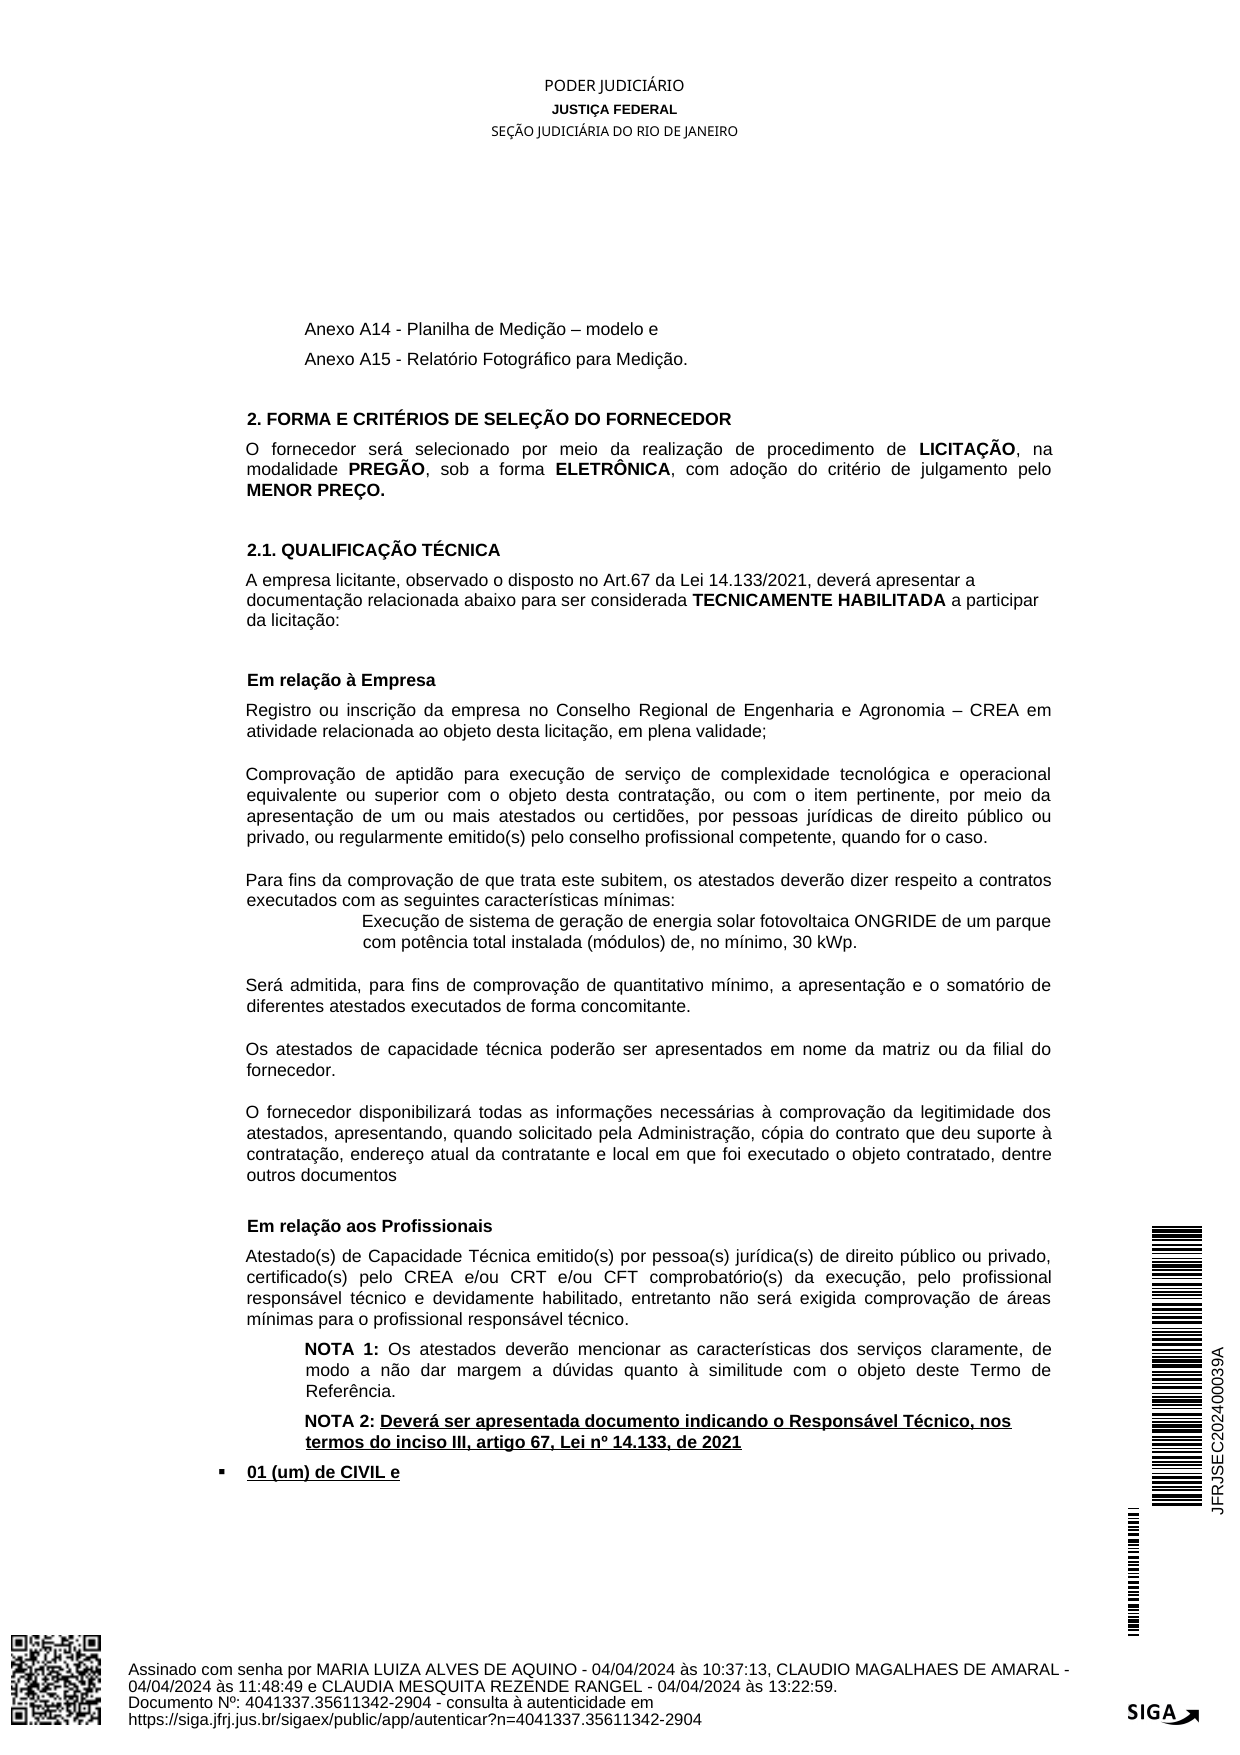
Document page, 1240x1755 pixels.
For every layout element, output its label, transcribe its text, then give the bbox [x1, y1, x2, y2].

text NOTA 1: Os atestados deverão mencionar as características dos serviços claramente, de modo a não dar margem a dúvidas quanto à similitude com o objeto deste Termo de Referência. [304, 1338, 1052, 1401]
text Execução de sistema de geração de energia solar fotovoltaica ONGRIDE de um parque com potência total instalada (módulos) de, no mínimo, 30 kWp. [362, 911, 1052, 952]
text O fornecedor disponibilizará todas as informações necessárias à comprovação da legitimidade dos atestados, apresentando, quando solicitado pela Administração, cópia do contrato que deu suporte à contratação, endereço atual da contratante e local em que foi executado o objeto contratado, dentre outros documentos [245, 1102, 1052, 1185]
subtitle 2.1. QUALIFICAÇÃO TÉCNICA [247, 540, 1052, 560]
text O fornecedor será selecionado por meio da realização de procedimento de LICITAÇÃO, na modalidade PREGÃO, sob a forma ELETRÔNICA, com adoção do critério de julgamento pelo MENOR PREÇO. [245, 438, 1052, 501]
text Comprovação de aptidão para execução de serviço de complexidade tecnológica e operacional equivalente ou superior com o objeto desta contratação, ou com o item pertinente, por meio da apresentação de um ou mais atestados ou certidões, por pessoas jurídicas de direito público ou privado, ou regularmente emitido(s) pelo conselho profissional competente, quando for o caso. [245, 764, 1052, 847]
subtitle 2. FORMA E CRITÉRIOS DE SELEÇÃO DO FORNECEDOR [247, 408, 1052, 429]
subtitle Em relação aos Profissionais [247, 1216, 1052, 1236]
text Anexo A14 - Planilha de Medição – modelo e [304, 318, 1052, 339]
text A empresa licitante, observado o disposto no Art.67 da Lei 14.133/2021, deverá apresentar a documentação relacionada abaixo para ser considerada TECNICAMENTE HABILITADA a participar da licitação: [245, 570, 1052, 631]
subtitle Em relação à Empresa [247, 670, 1052, 691]
list 01 (um) de CIVIL e [218, 1462, 1052, 1482]
text Os atestados de capacidade técnica poderão ser apresentados em nome da matriz ou da filial do fornecedor. [245, 1038, 1052, 1080]
text NOTA 2: Deverá ser apresentada documento indicando o Responsável Técnico, nos termos do inciso III, artigo 67, Lei nº 14.133, de 2021 [304, 1410, 1052, 1452]
text Registro ou inscrição da empresa no Conselho Regional de Engenharia e Agronomia – CREA em atividade relacionada ao objeto desta licitação, em plena validade; [245, 700, 1052, 741]
text Será admitida, para fins de comprovação de quantitativo mínimo, a apresentação e o somatório de diferentes atestados executados de forma concomitante. [245, 975, 1052, 1016]
text Atestado(s) de Capacidade Técnica emitido(s) por pessoa(s) jurídica(s) de direito público ou privado, certificado(s) pelo CREA e/ou CRT e/ou CFT comprobatório(s) da execução, pelo profissional responsável técnico e devidamente habilitado, entretanto não será exigida comprovação de áreas mínimas para o profissional responsável técnico. [245, 1246, 1052, 1329]
text Anexo A15 - Relatório Fotográfico para Medição. [304, 348, 1052, 369]
text Para fins da comprovação de que trata este subitem, os atestados deverão dizer respeito a contratos executados com as seguintes características mínimas: [245, 869, 1052, 911]
